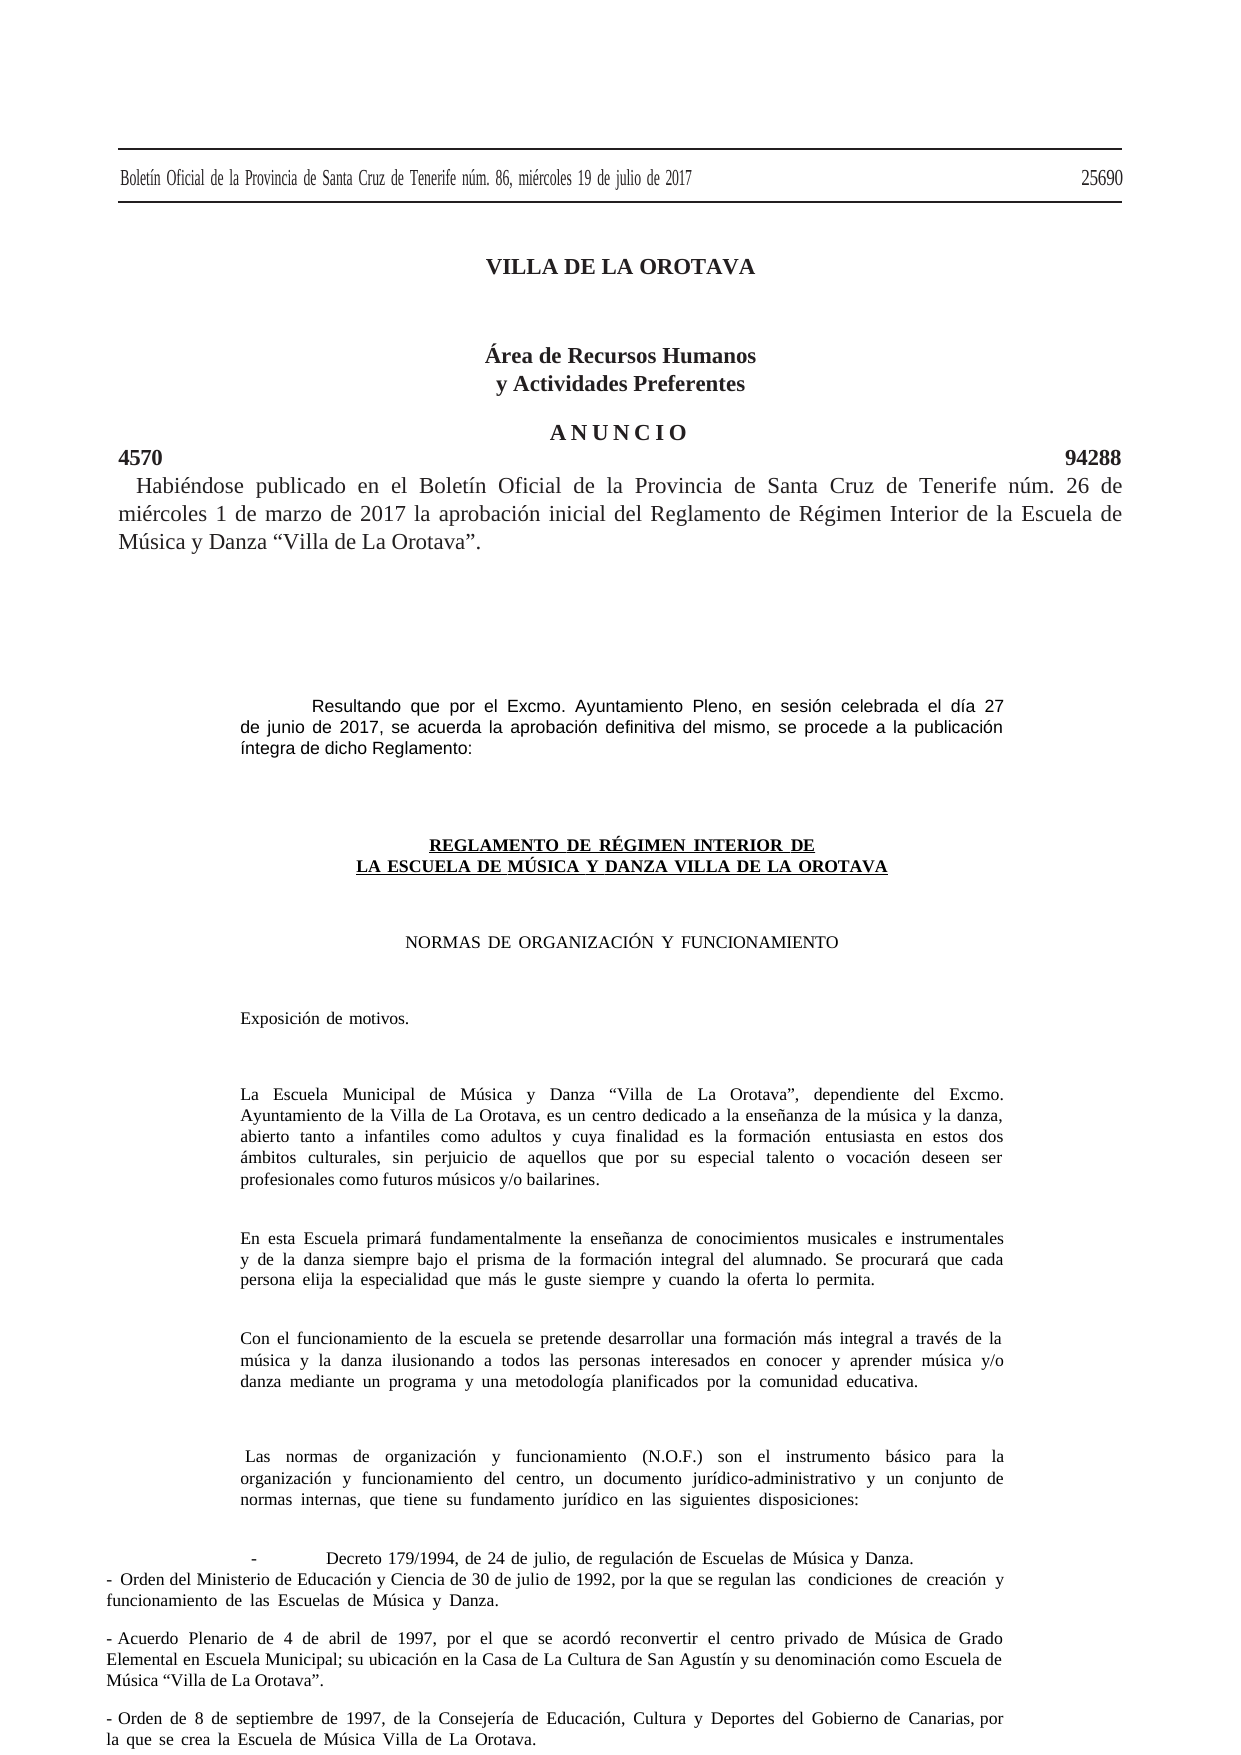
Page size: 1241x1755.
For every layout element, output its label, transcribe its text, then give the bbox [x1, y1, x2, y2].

list Orden del Ministerio de Educación y Ciencia de 30 de julio de 1992, por la que se regulan las condiciones de creación y funcionamiento de las Escuelas de Música y Danza. [106, 1569, 1004, 1610]
text Exposición de motivos. [240, 1008, 1134, 1028]
text La Escuela Municipal de Música y Danza “Villa de La Orotava”, dependiente del Excmo. Ayuntamiento de la Villa de La Orotava, es un centro dedicado a la enseñanza de la música y la danza, abierto tanto a infantiles como adultos y cuya finalidad es la formación entusiasta en estos dos ámbitos culturales, sin perjuicio de aquellos que por su especial talento o vocación deseen ser profesionales como futuros músicos y/o bailarines. [240, 1083, 1004, 1189]
text LA ESCUELA DE MÚSICA Y DANZA VILLA DE LA OROTAVA [354, 856, 889, 876]
text En esta Escuela primará fundamentalmente la enseñanza de conocimientos musicales e instrumentales y de la danza siempre bajo el prisma de la formación integral del alumnado. Se procurará que cada persona elija la especialidad que más le guste siempre y cuando la oferta lo permita. [240, 1228, 1004, 1289]
text VILLA DE LA OROTAVA [484, 253, 757, 280]
subtitle Habiéndose publicado en el Boletín Oficial de la Provincia de Santa Cruz de Tenerife núm. 26 de miércoles 1 de marzo de 2017 la aprobación inicial del Reglamento de Régimen Interior de la Escuela de Música y Danza “Villa de La Orotava”. [118, 473, 1123, 555]
text 4570 94288 [118, 446, 1134, 471]
text Resultando que por el Excmo. Ayuntamiento Pleno, en sesión celebrada el día 27 de junio de 2017, se acuerda la aprobación definitiva del mismo, se procede a la publicación íntegra de dicho Reglamento: [240, 696, 1004, 758]
text Área de Recursos Humanos y Actividades Preferentes [484, 342, 757, 396]
text NORMAS DE ORGANIZACIÓN Y FUNCIONAMIENTO [354, 932, 889, 952]
text Con el funcionamiento de la escuela se pretende desarrollar una formación más integral a través de la música y la danza ilusionando a todos las personas interesados en conocer y aprender música y/o danza mediante un programa y una metodología planificados por la comunidad educativa. [240, 1328, 1004, 1391]
text ANUNCIO [484, 421, 762, 446]
list Orden de 8 de septiembre de 1997, de la Consejería de Educación, Cultura y Deportes del Gobierno de Canarias, por la que se crea la Escuela de Música Villa de La Orotava. [106, 1708, 1004, 1749]
text Las normas de organización y funcionamiento (N.O.F.) son el instrumento básico para la organización y funcionamiento del centro, un documento jurídico-administrativo y un conjunto de normas internas, que tiene su fundamento jurídico en las siguientes disposiciones: [240, 1446, 1004, 1509]
text REGLAMENTO DE RÉGIMEN INTERIOR DE [354, 835, 890, 855]
list Decreto 179/1994, de 24 de julio, de regulación de Escuelas de Música y Danza. [251, 1548, 1134, 1568]
list Acuerdo Plenario de 4 de abril de 1997, por el que se acordó reconvertir el centro privado de Música de Grado Elemental en Escuela Municipal; su ubicación en la Casa de La Cultura de San Agustín y su denominación como Escuela de Música “Villa de La Orotava”. [106, 1627, 1004, 1690]
